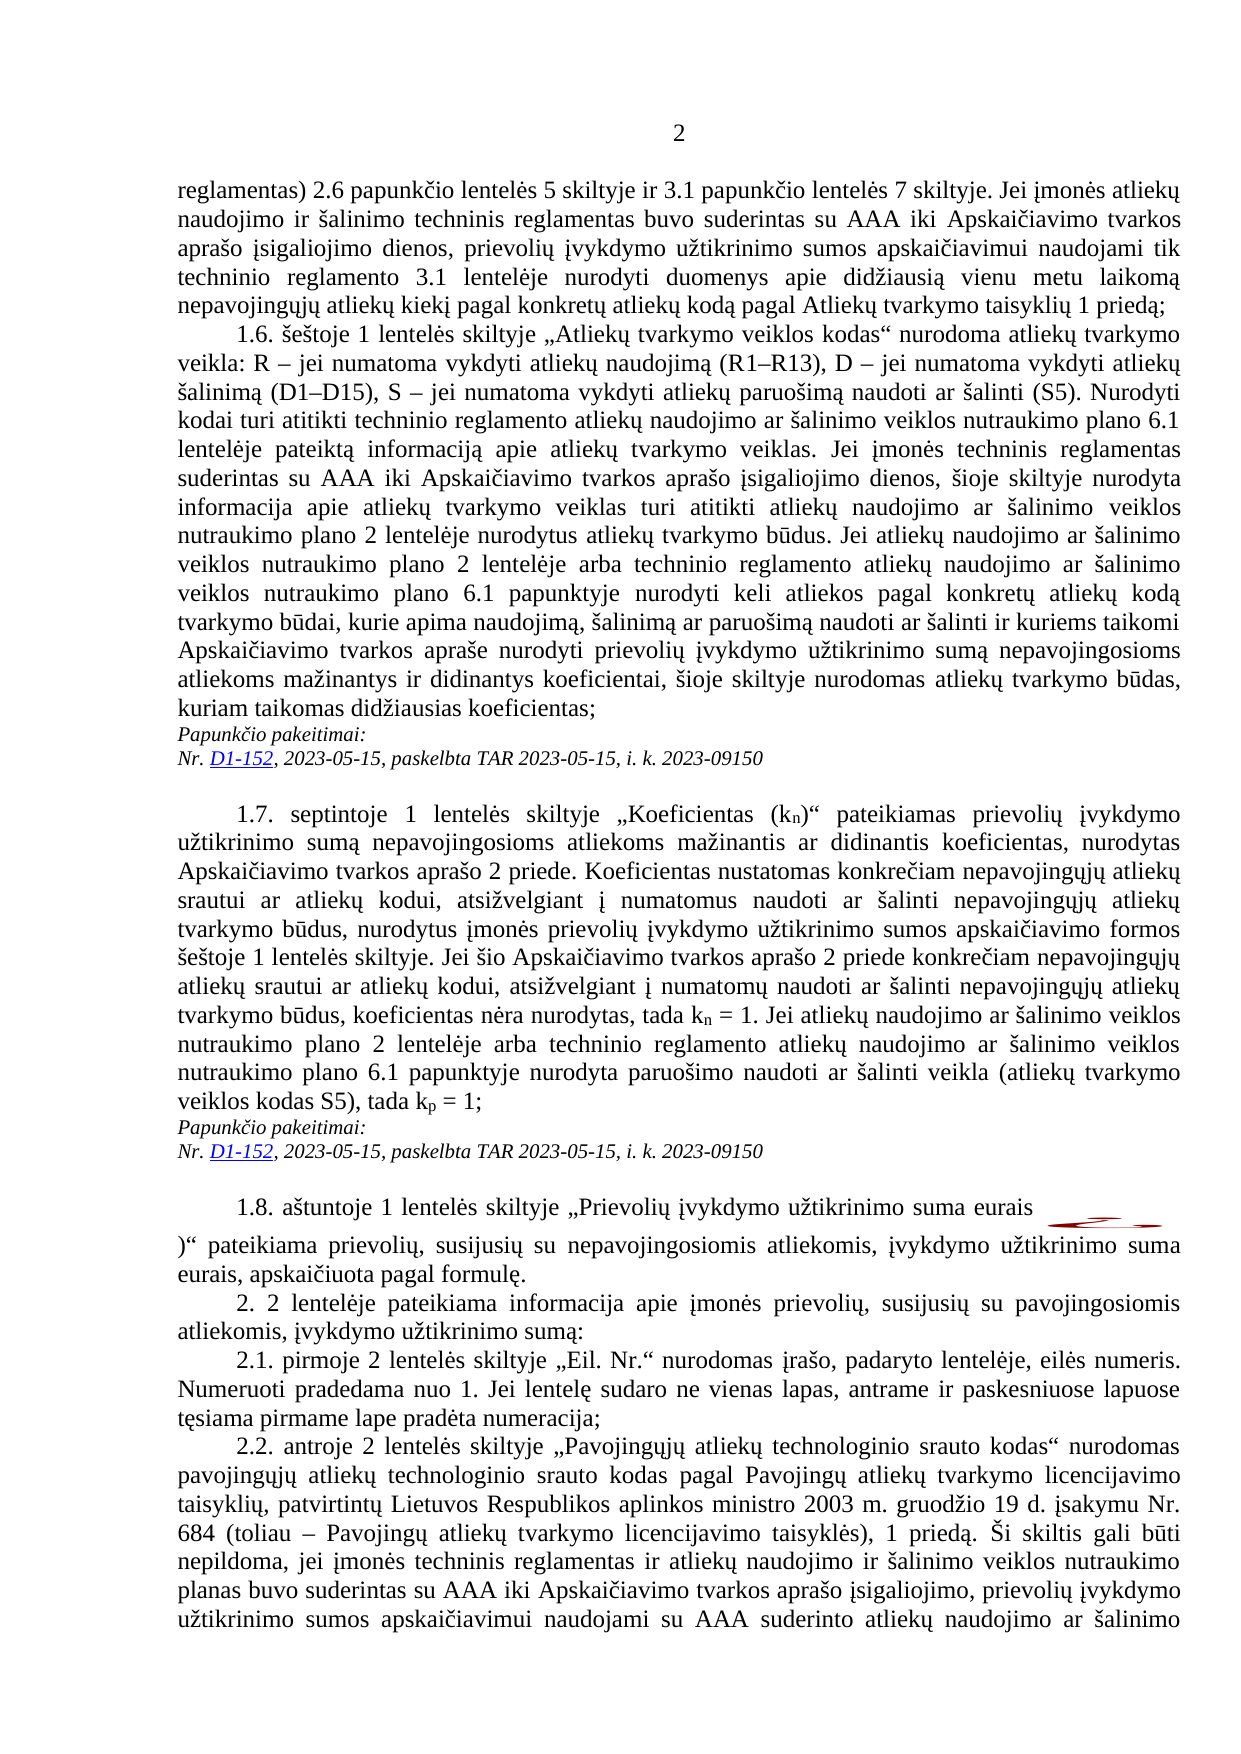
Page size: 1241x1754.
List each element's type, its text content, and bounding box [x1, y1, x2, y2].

text 2.2. antroje 2 lentelės skiltyje „Pavojingųjų atliekų technologinio srauto kodas“ nurodomas pavojingųjų atliekų technologinio srauto kodas pagal Pavojingų atliekų tvarkymo licencijavimo taisyklių, patvirtintų Lietuvos Respublikos aplinkos ministro 2003 m. gruodžio 19 d. įsakymu Nr. 684 (toliau – Pavojingų atliekų tvarkymo licencijavimo taisyklės), 1 priedą. Ši skiltis gali būti nepildoma, jei įmonės techninis reglamentas ir atliekų naudojimo ir šalinimo veiklos nutraukimo planas buvo suderintas su AAA iki Apskaičiavimo tvarkos aprašo įsigaliojimo, prievolių įvykdymo užtikrinimo sumos apskaičiavimui naudojami su AAA suderinto atliekų naudojimo ar šalinimo [177, 1431, 1181, 1633]
text 2.1. pirmoje 2 lentelės skiltyje „Eil. Nr.“ nurodomas įrašo, padaryto lentelėje, eilės numeris. Numeruoti pradedama nuo 1. Jei lentelę sudaro ne vienas lapas, antrame ir paskesniuose lapuose tęsiama pirmame lape pradėta numeracija; [177, 1345, 1181, 1431]
text 1.8. aštuntoje 1 lentelės skiltyje „Prievolių įvykdymo užtikrinimo suma eurais)“ pateikiama prievolių, susijusių su nepavojingosiomis atliekomis, įvykdymo užtikrinimo suma eurais, apskaičiuota pagal formulę. [177, 1192, 1181, 1288]
text Nr. D1-152, 2023-05-15, paskelbta TAR 2023-05-15, i. k. 2023-09150 [177, 1139, 1181, 1163]
text Nr. D1-152, 2023-05-15, paskelbta TAR 2023-05-15, i. k. 2023-09150 [177, 746, 1181, 770]
text Papunkčio pakeitimai: [177, 722, 1181, 746]
text 1.7. septintoje 1 lentelės skiltyje „Koeficientas (kn)“ pateikiamas prievolių įvykdymo užtikrinimo sumą nepavojingosioms atliekoms mažinantis ar didinantis koeficientas, nurodytas Apskaičiavimo tvarkos aprašo 2 priede. Koeficientas nustatomas konkrečiam nepavojingųjų atliekų srautui ar atliekų kodui, atsižvelgiant į numatomus naudoti ar šalinti nepavojingųjų atliekų tvarkymo būdus, nurodytus įmonės prievolių įvykdymo užtikrinimo sumos apskaičiavimo formos šeštoje 1 lentelės skiltyje. Jei šio Apskaičiavimo tvarkos aprašo 2 priede konkrečiam nepavojingųjų atliekų srautui ar atliekų kodui, atsižvelgiant į numatomų naudoti ar šalinti nepavojingųjų atliekų tvarkymo būdus, koeficientas nėra nurodytas, tada kn = 1. Jei atliekų naudojimo ar šalinimo veiklos nutraukimo plano 2 lentelėje arba techninio reglamento atliekų naudojimo ar šalinimo veiklos nutraukimo plano 6.1 papunktyje nurodyta paruošimo naudoti ar šalinti veikla (atliekų tvarkymo veiklos kodas S5), tada kp = 1; [177, 799, 1181, 1115]
text 2. 2 lentelėje pateikiama informacija apie įmonės prievolių, susijusių su pavojingosiomis atliekomis, įvykdymo užtikrinimo sumą: [177, 1288, 1181, 1345]
text reglamentas) 2.6 papunkčio lentelės 5 skiltyje ir 3.1 papunkčio lentelės 7 skiltyje. Jei įmonės atliekų naudojimo ir šalinimo techninis reglamentas buvo suderintas su AAA iki Apskaičiavimo tvarkos aprašo įsigaliojimo dienos, prievolių įvykdymo užtikrinimo sumos apskaičiavimui naudojami tik techninio reglamento 3.1 lentelėje nurodyti duomenys apie didžiausią vienu metu laikomą nepavojingųjų atliekų kiekį pagal konkretų atliekų kodą pagal Atliekų tvarkymo taisyklių 1 priedą; [177, 176, 1181, 319]
text Papunkčio pakeitimai: [177, 1115, 1181, 1139]
text 1.6. šeštoje 1 lentelės skiltyje „Atliekų tvarkymo veiklos kodas“ nurodoma atliekų tvarkymo veikla: R – jei numatoma vykdyti atliekų naudojimą (R1–R13), D – jei numatoma vykdyti atliekų šalinimą (D1–D15), S – jei numatoma vykdyti atliekų paruošimą naudoti ar šalinti (S5). Nurodyti kodai turi atitikti techninio reglamento atliekų naudojimo ar šalinimo veiklos nutraukimo plano 6.1 lentelėje pateiktą informaciją apie atliekų tvarkymo veiklas. Jei įmonės techninis reglamentas suderintas su AAA iki Apskaičiavimo tvarkos aprašo įsigaliojimo dienos, šioje skiltyje nurodyta informacija apie atliekų tvarkymo veiklas turi atitikti atliekų naudojimo ar šalinimo veiklos nutraukimo plano 2 lentelėje nurodytus atliekų tvarkymo būdus. Jei atliekų naudojimo ar šalinimo veiklos nutraukimo plano 2 lentelėje arba techninio reglamento atliekų naudojimo ar šalinimo veiklos nutraukimo plano 6.1 papunktyje nurodyti keli atliekos pagal konkretų atliekų kodą tvarkymo būdai, kurie apima naudojimą, šalinimą ar paruošimą naudoti ar šalinti ir kuriems taikomi Apskaičiavimo tvarkos apraše nurodyti prievolių įvykdymo užtikrinimo sumą nepavojingosioms atliekoms mažinantys ir didinantys koeficientai, šioje skiltyje nurodomas atliekų tvarkymo būdas, kuriam taikomas didžiausias koeficientas; [177, 319, 1181, 722]
